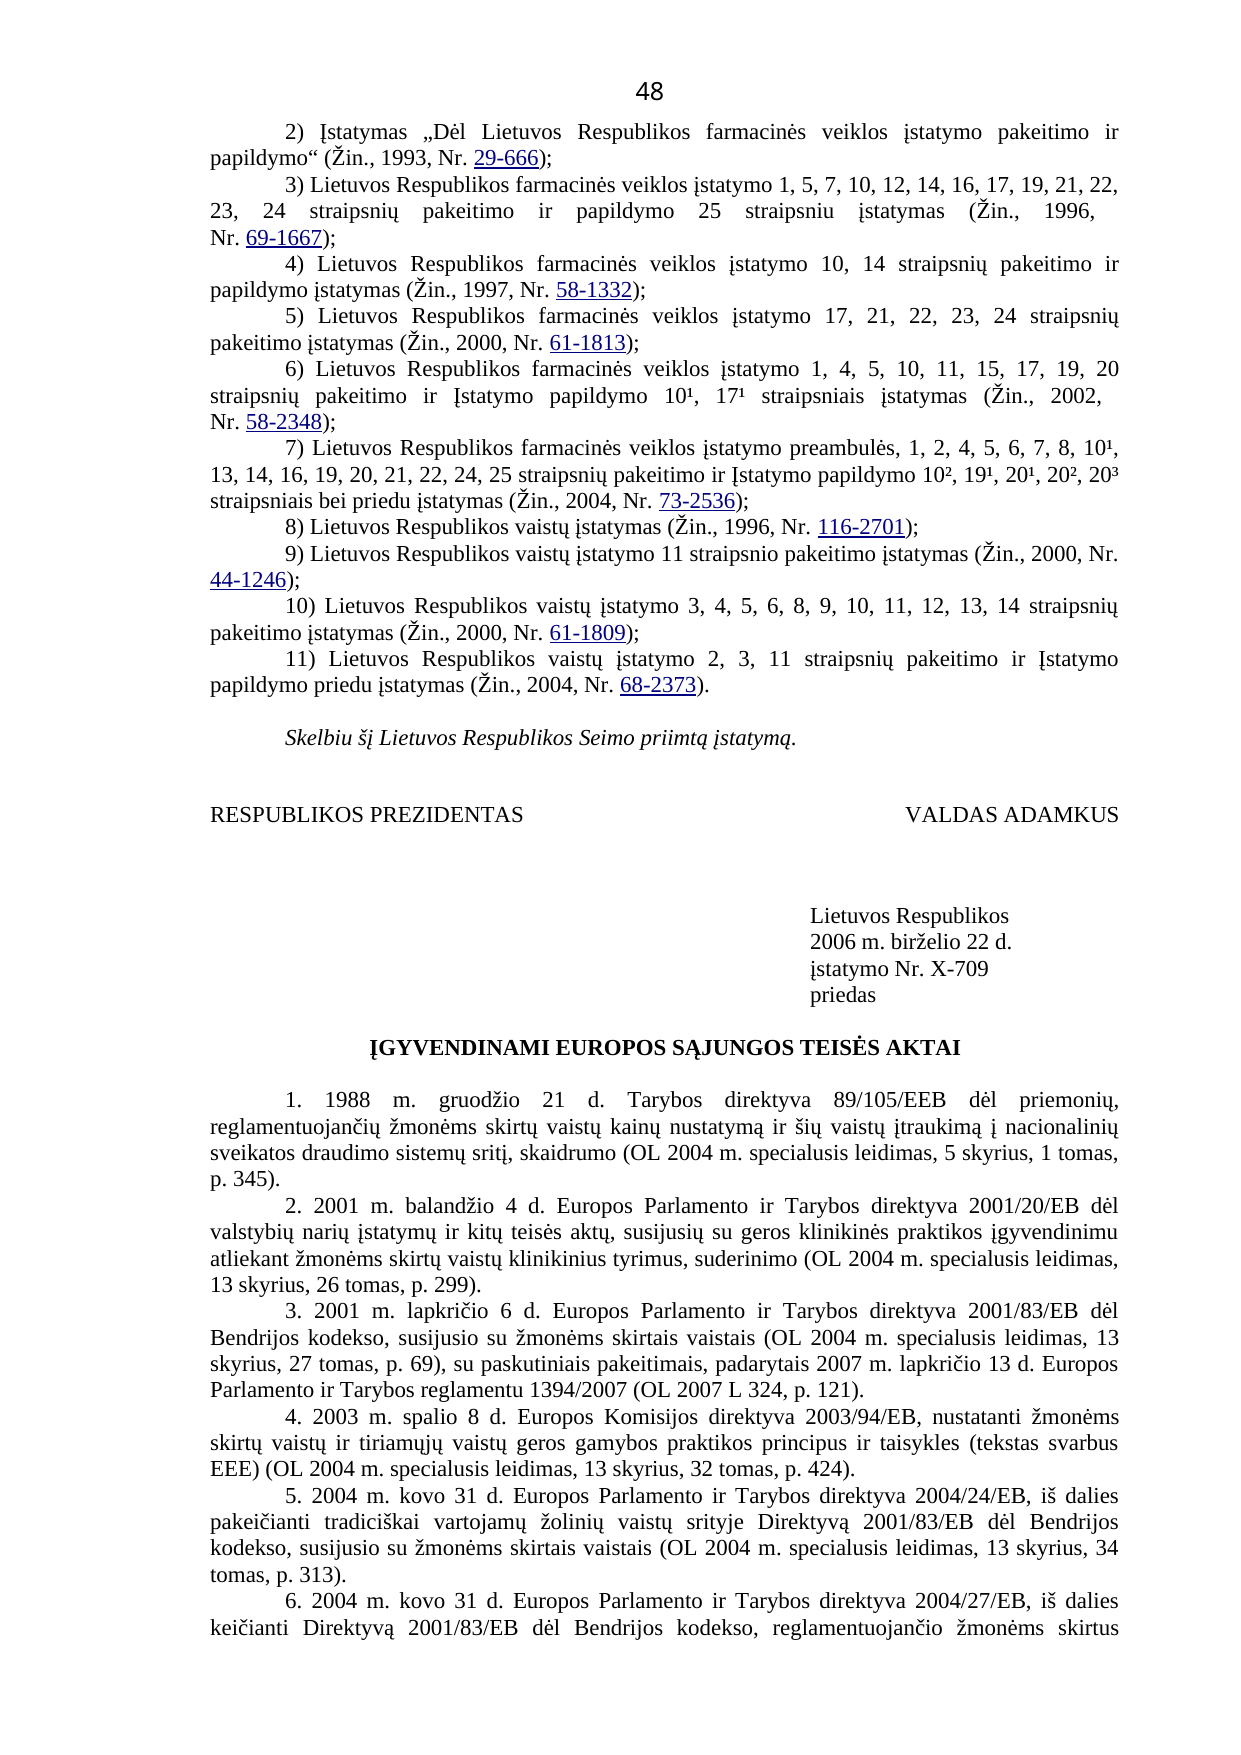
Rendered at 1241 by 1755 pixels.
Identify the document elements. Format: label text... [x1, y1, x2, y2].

text 5. 2004 m. kovo 31 d. Europos Parlamento ir Tarybos direktyva 2004/24/EB, iš dalies pakeičianti tradiciškai vartojamų žolinių vaistų srityje Direktyvą 2001/83/EB dėl Bendrijos kodekso, susijusio su žmonėms skirtais vaistais (OL 2004 m. specialusis leidimas, 13 skyrius, 34 tomas, p. 313). [210, 1482, 1120, 1587]
text įstatymo Nr. X-709 [210, 955, 1120, 981]
text 3) Lietuvos Respublikos farmacinės veiklos įstatymo 1, 5, 7, 10, 12, 14, 16, 17, 19, 21, 22, 23, 24 straipsnių pakeitimo ir papildymo 25 straipsniu įstatymas (Žin., 1996, Nr. 69-1667); [210, 171, 1120, 250]
text 6) Lietuvos Respublikos farmacinės veiklos įstatymo 1, 4, 5, 10, 11, 15, 17, 19, 20 straipsnių pakeitimo ir Įstatymo papildymo 10¹, 17¹ straipsniais įstatymas (Žin., 2002, Nr. 58-2348); [210, 355, 1120, 434]
text 1. 1988 m. gruodžio 21 d. Tarybos direktyva 89/105/EEB dėl priemonių, reglamentuojančių žmonėms skirtų vaistų kainų nustatymą ir šių vaistų įtraukimą į nacionalinių sveikatos draudimo sistemų sritį, skaidrumo (OL 2004 m. specialusis leidimas, 5 skyrius, 1 tomas, p. 345). [210, 1086, 1120, 1192]
text 10) Lietuvos Respublikos vaistų įstatymo 3, 4, 5, 6, 8, 9, 10, 11, 12, 13, 14 straipsnių pakeitimo įstatymas (Žin., 2000, Nr. 61-1809); [210, 592, 1120, 645]
text 8) Lietuvos Respublikos vaistų įstatymas (Žin., 1996, Nr. 116-2701); [210, 513, 1120, 540]
subtitle ĮGYVENDINAMI EUROPOS SĄJUNGOS TEISĖS AKTAI [210, 1034, 1120, 1060]
text 5) Lietuvos Respublikos farmacinės veiklos įstatymo 17, 21, 22, 23, 24 straipsnių pakeitimo įstatymas (Žin., 2000, Nr. 61-1813); [210, 303, 1120, 355]
text 3. 2001 m. lapkričio 6 d. Europos Parlamento ir Tarybos direktyva 2001/83/EB dėl Bendrijos kodekso, susijusio su žmonėms skirtais vaistais (OL 2004 m. specialusis leidimas, 13 skyrius, 27 tomas, p. 69), su paskutiniais pakeitimais, padarytais 2007 m. lapkričio 13 d. Europos Parlamento ir Tarybos reglamentu 1394/2007 (OL 2007 L 324, p. 121). [210, 1297, 1120, 1403]
text Lietuvos Respublikos [210, 902, 1120, 928]
text priedas [210, 981, 1120, 1007]
text 2. 2001 m. balandžio 4 d. Europos Parlamento ir Tarybos direktyva 2001/20/EB dėl valstybių narių įstatymų ir kitų teisės aktų, susijusių su geros klinikinės praktikos įgyvendinimu atliekant žmonėms skirtų vaistų klinikinius tyrimus, suderinimo (OL 2004 m. specialusis leidimas, 13 skyrius, 26 tomas, p. 299). [210, 1192, 1120, 1297]
text RESPUBLIKOS PREZIDENTAS VALDAS ADAMKUS [210, 801, 1120, 827]
text 11) Lietuvos Respublikos vaistų įstatymo 2, 3, 11 straipsnių pakeitimo ir Įstatymo papildymo priedu įstatymas (Žin., 2004, Nr. 68-2373). [210, 645, 1120, 698]
text 2006 m. birželio 22 d. [210, 928, 1120, 955]
text 9) Lietuvos Respublikos vaistų įstatymo 11 straipsnio pakeitimo įstatymas (Žin., 2000, Nr. 44-1246); [210, 540, 1120, 592]
text 7) Lietuvos Respublikos farmacinės veiklos įstatymo preambulės, 1, 2, 4, 5, 6, 7, 8, 10¹, 13, 14, 16, 19, 20, 21, 22, 24, 25 straipsnių pakeitimo ir Įstatymo papildymo 10², 19¹, 20¹, 20², 20³ straipsniais bei priedu įstatymas (Žin., 2004, Nr. 73-2536); [210, 434, 1120, 513]
text 4. 2003 m. spalio 8 d. Europos Komisijos direktyva 2003/94/EB, nustatanti žmonėms skirtų vaistų ir tiriamųjų vaistų geros gamybos praktikos principus ir taisykles (tekstas svarbus EEE) (OL 2004 m. specialusis leidimas, 13 skyrius, 32 tomas, p. 424). [210, 1403, 1120, 1482]
text 4) Lietuvos Respublikos farmacinės veiklos įstatymo 10, 14 straipsnių pakeitimo ir papildymo įstatymas (Žin., 1997, Nr. 58-1332); [210, 250, 1120, 303]
text 6. 2004 m. kovo 31 d. Europos Parlamento ir Tarybos direktyva 2004/27/EB, iš dalies keičianti Direktyvą 2001/83/EB dėl Bendrijos kodekso, reglamentuojančio žmonėms skirtus [210, 1587, 1120, 1640]
text 2) Įstatymas „Dėl Lietuvos Respublikos farmacinės veiklos įstatymo pakeitimo ir papildymo“ (Žin., 1993, Nr. 29-666); [210, 118, 1120, 171]
text Skelbiu šį Lietuvos Respublikos Seimo priimtą įstatymą. [210, 724, 1120, 751]
